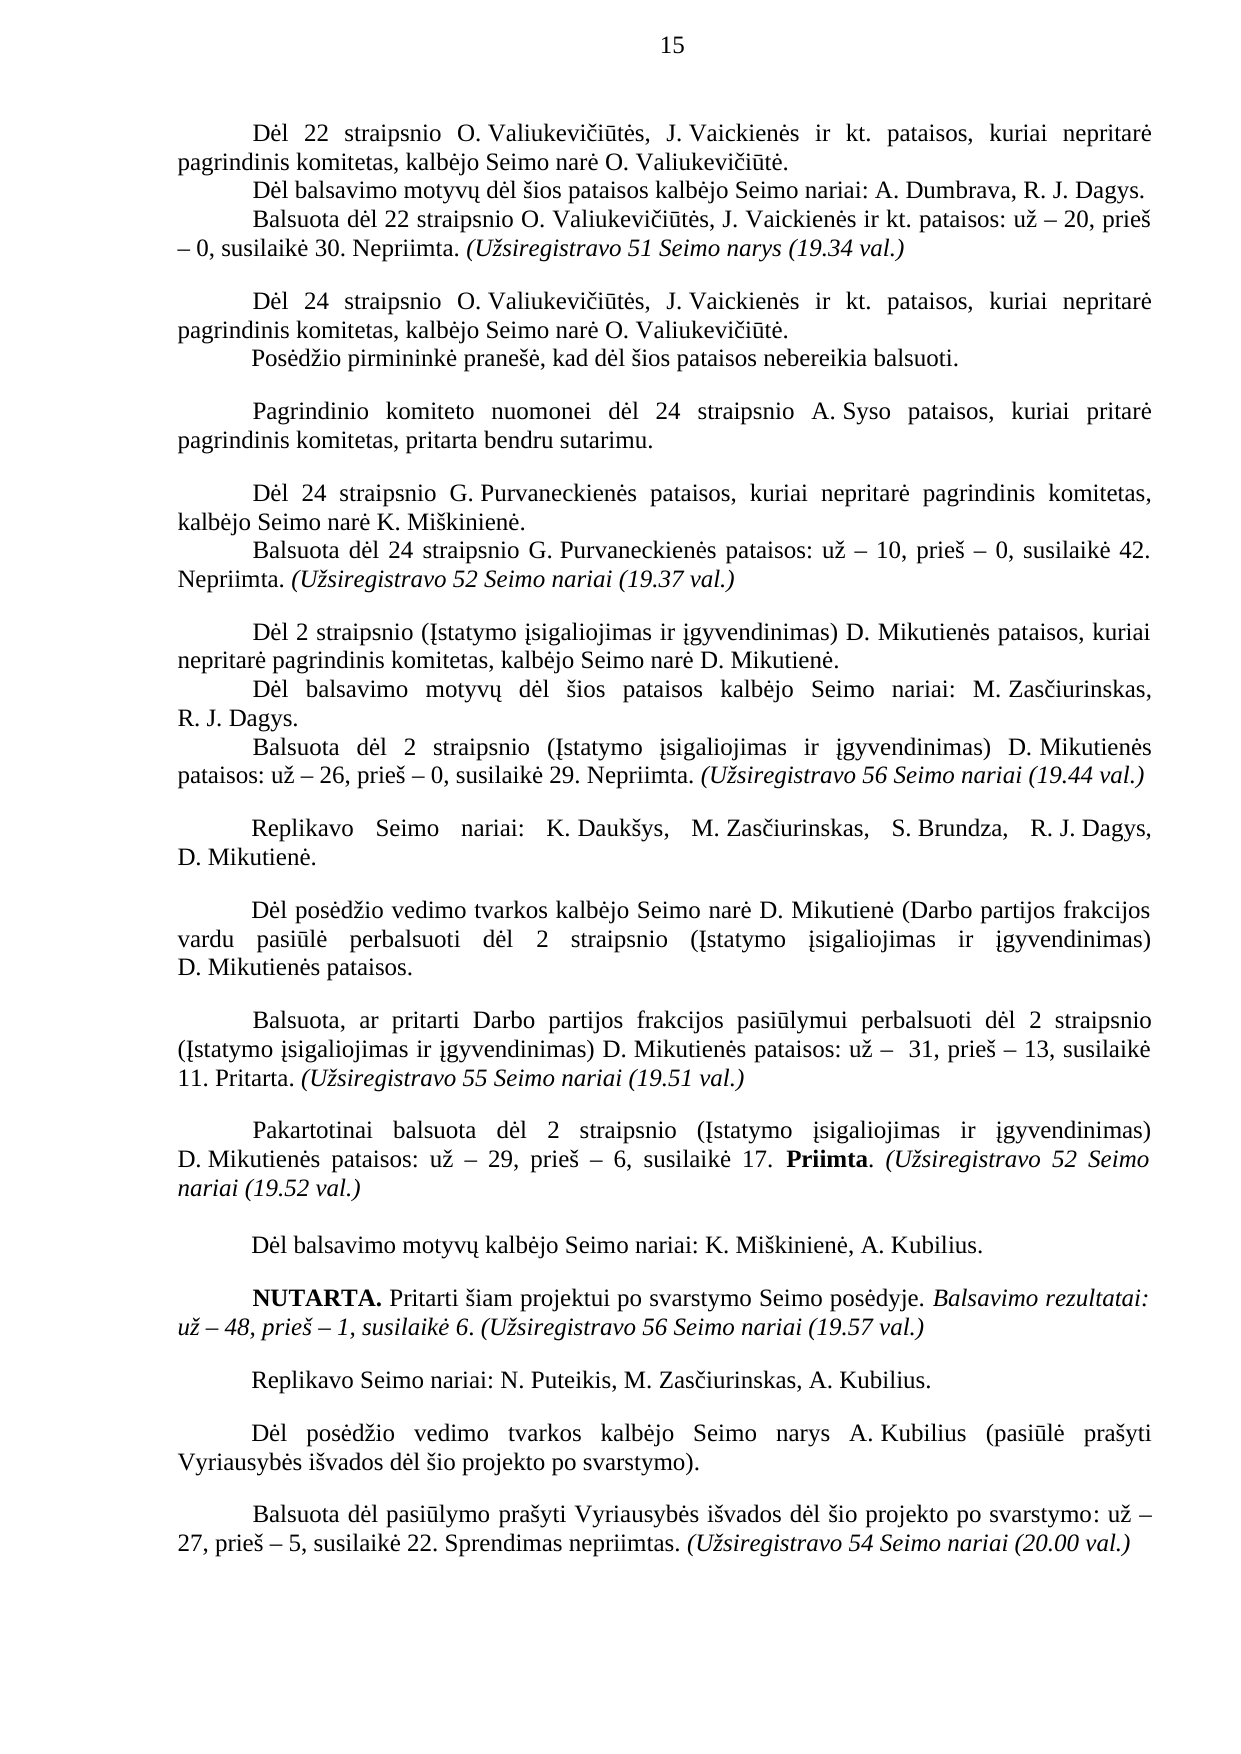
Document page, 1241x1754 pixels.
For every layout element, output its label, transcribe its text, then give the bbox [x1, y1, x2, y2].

text Dėl posėdžio vedimo tvarkos kalbėjo Seimo narys A. Kubilius (pasiūlė prašyti Vyriausybės išvados dėl šio projekto po svarstymo). [177, 1418, 1152, 1475]
text Balsuota dėl 22 straipsnio O. Valiukevičiūtės, J. Vaickienės ir kt. pataisos: už – 20, prieš – 0, susilaikė 30. Nepriimta. (Užsiregistravo 51 Seimo narys (19.34 val.) [177, 204, 1152, 262]
text Posėdžio pirmininkė pranešė, kad dėl šios pataisos nebereikia balsuoti. [177, 343, 1152, 372]
text Balsuota dėl pasiūlymo prašyti Vyriausybės išvados dėl šio projekto po svarstymo: už – 27, prieš – 5, susilaikė 22. Sprendimas nepriimtas. (Užsiregistravo 54 Seimo nariai (20.00 val.) [177, 1499, 1152, 1557]
text Dėl 24 straipsnio G. Purvaneckienės pataisos, kuriai nepritarė pagrindinis komitetas, kalbėjo Seimo narė K. Miškinienė. [177, 478, 1152, 535]
text Dėl balsavimo motyvų kalbėjo Seimo nariai: K. Miškinienė, A. Kubilius. [177, 1231, 1152, 1259]
text Pakartotinai balsuota dėl 2 straipsnio (Įstatymo įsigaliojimas ir įgyvendinimas) D. Mikutienės pataisos: už – 29, prieš – 6, susilaikė 17. Priimta. (Užsiregistravo 52 Seimo nariai (19.52 val.) [177, 1116, 1152, 1202]
text Balsuota, ar pritarti Darbo partijos frakcijos pasiūlymui perbalsuoti dėl 2 straipsnio (Įstatymo įsigaliojimas ir įgyvendinimas) D. Mikutienės pataisos: už – 31, prieš – 13, susilaikė 11. Pritarta. (Užsiregistravo 55 Seimo nariai (19.51 val.) [177, 1005, 1152, 1092]
text Dėl 2 straipsnio (Įstatymo įsigaliojimas ir įgyvendinimas) D. Mikutienės pataisos, kuriai nepritarė pagrindinis komitetas, kalbėjo Seimo narė D. Mikutienė. [177, 617, 1152, 674]
text Pagrindinio komiteto nuomonei dėl 24 straipsnio A. Syso pataisos, kuriai pritarė pagrindinis komitetas, pritarta bendru sutarimu. [177, 396, 1152, 454]
text Balsuota dėl 24 straipsnio G. Purvaneckienės pataisos: už – 10, prieš – 0, susilaikė 42. Nepriimta. (Užsiregistravo 52 Seimo nariai (19.37 val.) [177, 535, 1152, 593]
text Replikavo Seimo nariai: N. Puteikis, M. Zasčiurinskas, A. Kubilius. [177, 1365, 1152, 1394]
text Balsuota dėl 2 straipsnio (Įstatymo įsigaliojimas ir įgyvendinimas) D. Mikutienės pataisos: už – 26, prieš – 0, susilaikė 29. Nepriimta. (Užsiregistravo 56 Seimo nariai (19.44 val.) [177, 732, 1152, 789]
text Dėl balsavimo motyvų dėl šios pataisos kalbėjo Seimo nariai: M. Zasčiurinskas, R. J. Dagys. [177, 674, 1152, 732]
text Replikavo Seimo nariai: K. Daukšys, M. Zasčiurinskas, S. Brundza, R. J. Dagys, D. Mikutienė. [177, 813, 1152, 871]
text NUTARTA. Pritarti šiam projektui po svarstymo Seimo posėdyje. Balsavimo rezultatai: už – 48, prieš – 1, susilaikė 6. (Užsiregistravo 56 Seimo nariai (19.57 val.) [177, 1283, 1152, 1341]
text Dėl posėdžio vedimo tvarkos kalbėjo Seimo narė D. Mikutienė (Darbo partijos frakcijos vardu pasiūlė perbalsuoti dėl 2 straipsnio (Įstatymo įsigaliojimas ir įgyvendinimas) D. Mikutienės pataisos. [177, 895, 1152, 981]
text Dėl 24 straipsnio O. Valiukevičiūtės, J. Vaickienės ir kt. pataisos, kuriai nepritarė pagrindinis komitetas, kalbėjo Seimo narė O. Valiukevičiūtė. [177, 286, 1152, 343]
text Dėl balsavimo motyvų dėl šios pataisos kalbėjo Seimo nariai: A. Dumbrava, R. J. Dagys. [177, 176, 1152, 204]
text Dėl 22 straipsnio O. Valiukevičiūtės, J. Vaickienės ir kt. pataisos, kuriai nepritarė pagrindinis komitetas, kalbėjo Seimo narė O. Valiukevičiūtė. [177, 118, 1152, 176]
